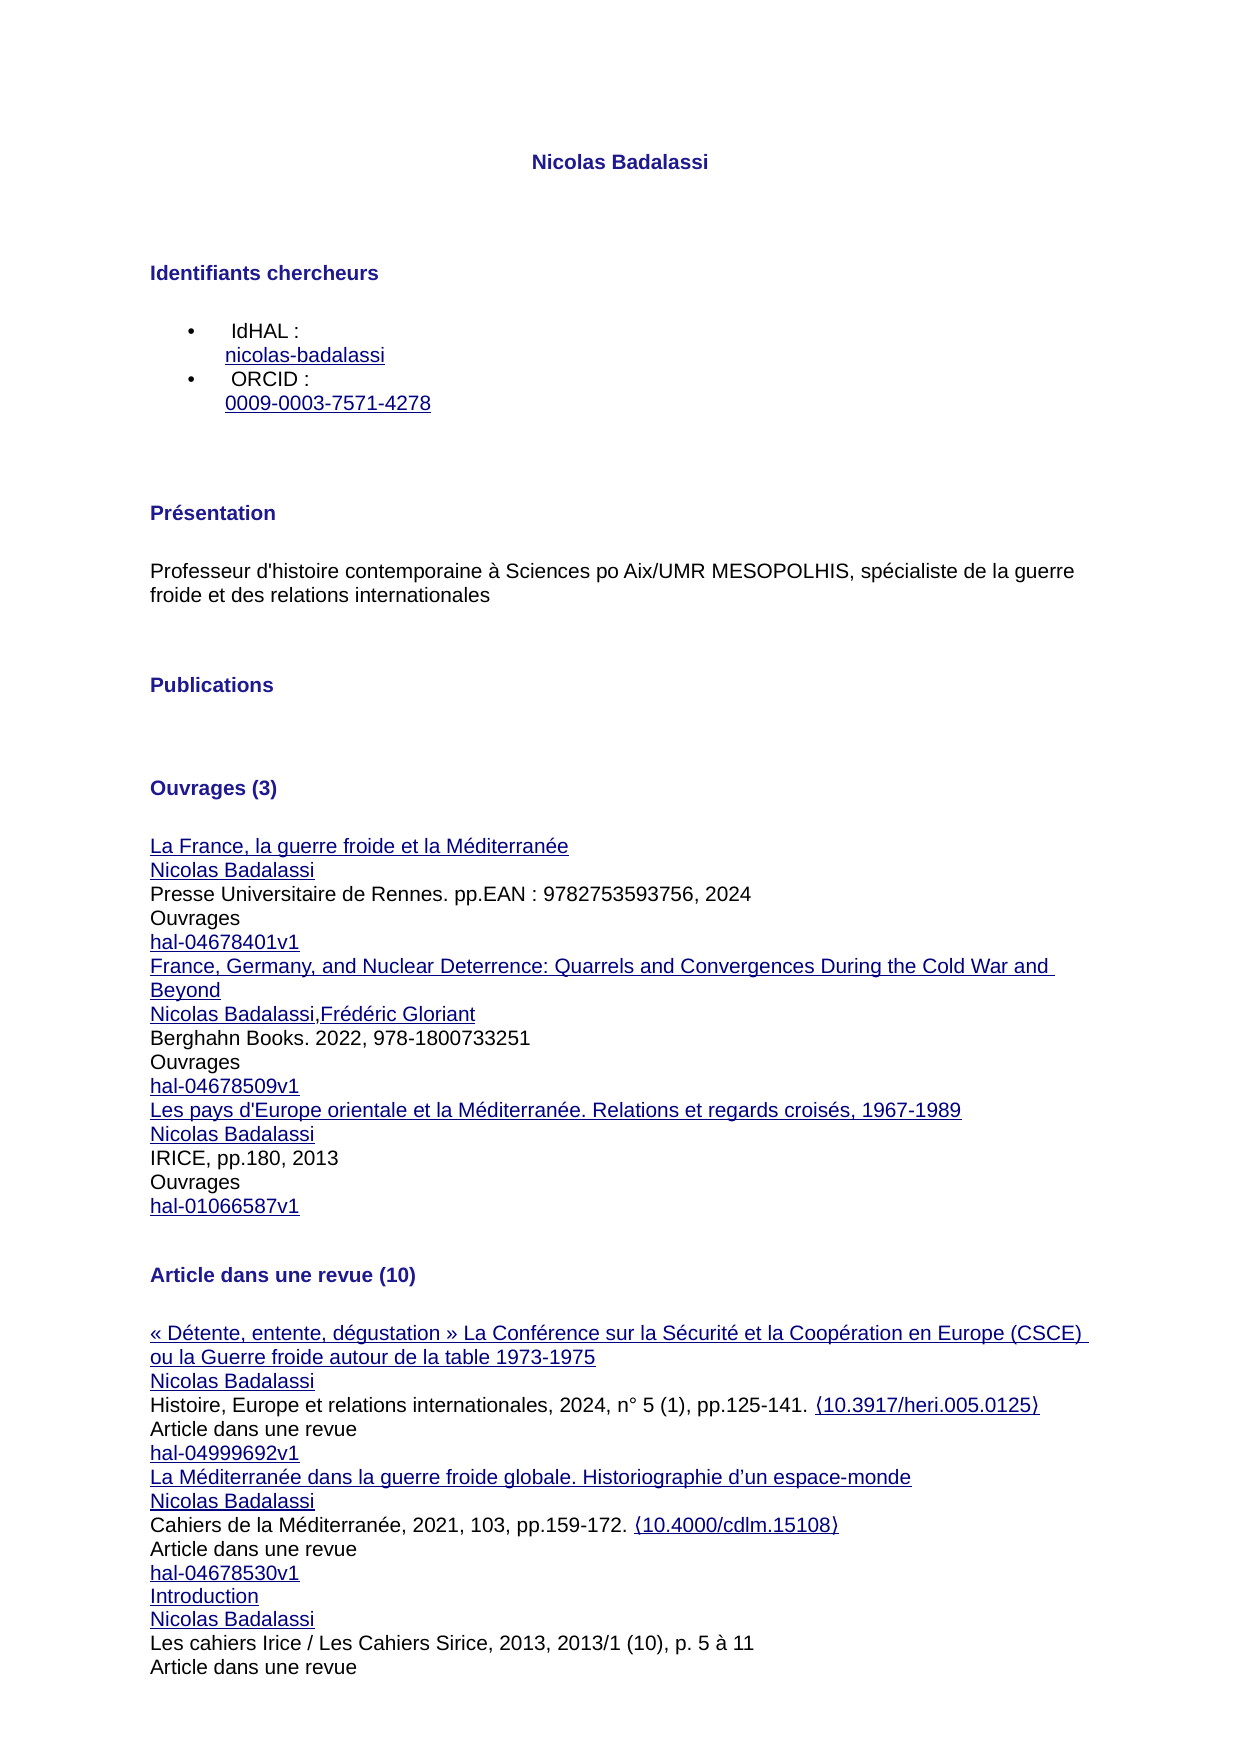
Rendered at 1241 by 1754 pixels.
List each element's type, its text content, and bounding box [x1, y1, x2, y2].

list IdHAL : [187, 319, 1090, 343]
subtitle Publications [150, 673, 1090, 697]
subtitle Article dans une revue (10) [150, 1262, 1090, 1286]
subtitle Ouvrages (3) [150, 776, 1090, 800]
text Professeur d'histoire contemporaine à Sciences po Aix/UMR MESOPOLHIS, spécialiste de la guerre froide et des relations internationales [150, 559, 1090, 607]
table_header La France, la guerre froide et la Méditerranée Nicolas Badalassi Presse Universitaire de Rennes. pp.EAN : 9782753593756, 2024 Ouvrages hal-04678401v1 [150, 834, 1090, 954]
subtitle Présentation [150, 501, 1090, 525]
table_cell France, Germany, and Nuclear Deterrence: Quarrels and Convergences During the Cold War and Beyond Nicolas Badalassi,Frédéric Gloriant Berghahn Books. 2022, 978-1800733251 Ouvrages hal-04678509v1 [150, 954, 1090, 1098]
subtitle Identifiants chercheurs [150, 260, 1090, 284]
list 0009-0003-7571-4278 [187, 391, 1090, 414]
table_cell Les pays d'Europe orientale et la Méditerranée. Relations et regards croisés, 1967-1989 Nicolas Badalassi IRICE, pp.180, 2013 Ouvrages hal-01066587v1 [150, 1098, 1090, 1218]
list nicolas-badalassi [187, 343, 1090, 367]
table_cell La Méditerranée dans la guerre froide globale. Historiographie d’un espace-monde Nicolas Badalassi Cahiers de la Méditerranée, 2021, 103, pp.159-172. ⟨10.4000/cdlm.15108⟩ Article dans une revue hal-04678530v1 [150, 1465, 1090, 1584]
table_cell Introduction Nicolas Badalassi Les cahiers Irice / Les Cahiers Sirice, 2013, 2013/1 (10), p. 5 à 11 Article dans une revue [150, 1584, 1090, 1679]
subtitle Nicolas Badalassi [150, 150, 1090, 174]
table_header « Détente, entente, dégustation » La Conférence sur la Sécurité et la Coopération en Europe (CSCE) ou la Guerre froide autour de la table 1973-1975 Nicolas Badalassi Histoire, Europe et relations internationales, 2024, n° 5 (1), pp.125-141. ⟨10.3917/heri.005.0125⟩ Article dans une revue hal-04999692v1 [150, 1321, 1090, 1464]
list ORCID : [187, 367, 1090, 391]
